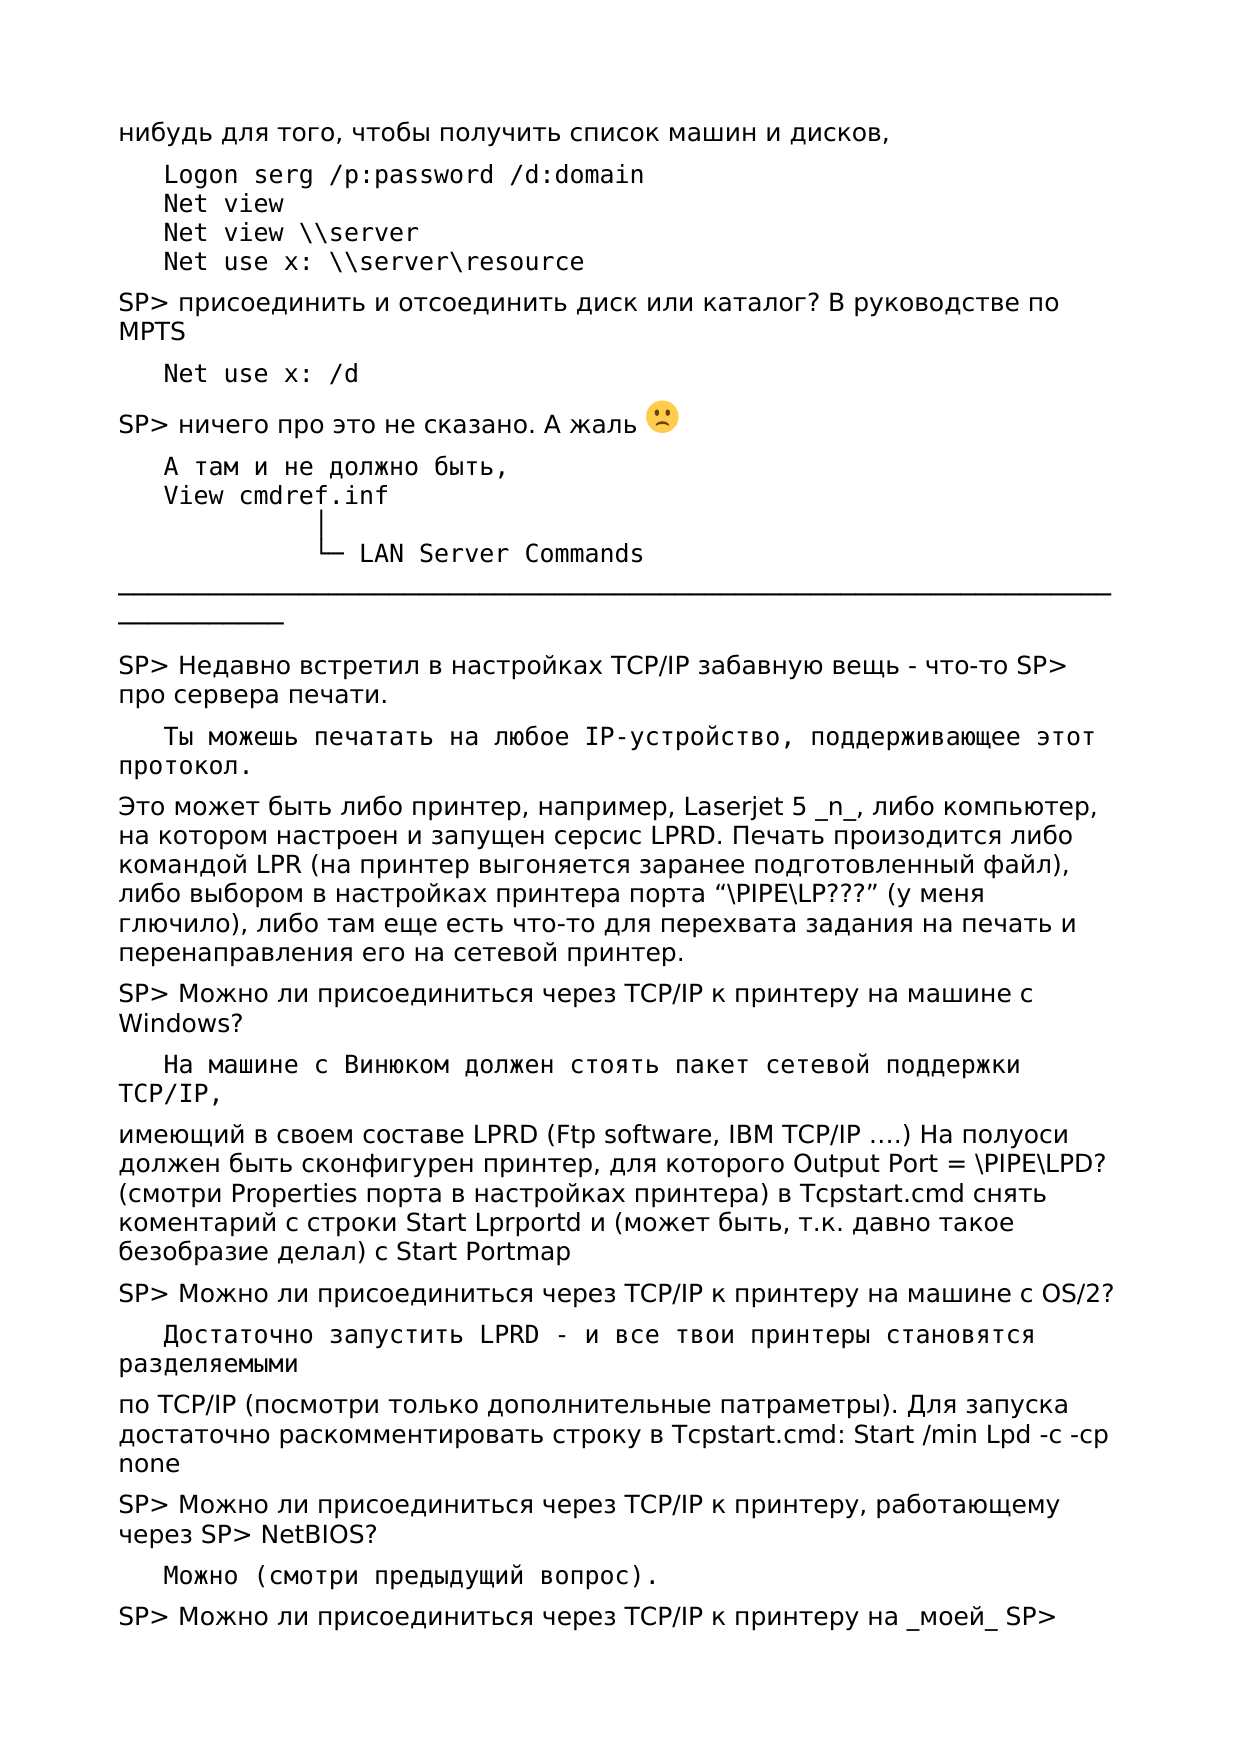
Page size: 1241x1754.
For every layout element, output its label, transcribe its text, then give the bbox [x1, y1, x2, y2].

text SP> ничего про это не сказано. А жаль [118, 400, 1122, 439]
text Достаточно запустить LPRD - и все твои принтеры становятся разделяемыми [118, 1321, 1122, 1379]
text SP> Можно ли присоединиться через TCP/IP к принтеру, работающему через SP> NetBIOS? [118, 1491, 1122, 1549]
text Ты можешь печатать на любое IP-устройство, поддерживающее этот протокол. [118, 722, 1122, 780]
text SP> присоединить и отсоединить диск или каталог? В руководстве по MPTS [118, 288, 1122, 347]
text ───────────────────────────────────────────────────────────────────────────── [118, 580, 1122, 639]
text SP> Можно ли присоединиться через TCP/IP к принтеру на машине с OS/2? [118, 1279, 1122, 1308]
text имеющий в своем составе LPRD (Ftp software, IBM TCP/IP ….) Hа полуоси должен быть сконфигурен принтер, для которого Output Port = \PIPE\LPD? (смотри Properties порта в настройках принтера) в Tcpstart.cmd снять коментарий с строки Start Lprportd и (может быть, т.к. давно такое безобразие делал) с Start Portmap [118, 1121, 1122, 1266]
text SP> Можно ли присоединиться через TCP/IP к принтеру на _моей_ SP> [118, 1602, 1122, 1632]
text нибудь для того, чтобы получить список машин и дисков, [118, 118, 1122, 147]
text SP> Можно ли присоединиться через TCP/IP к принтеру на машине с Windows? [118, 979, 1122, 1038]
text SP> Hедавно встретил в настройках TCP/IP забавную вещь - что-то SP> про сервера печати. [118, 651, 1122, 709]
text Можно (смотри предыдущий вопрос). [118, 1561, 1122, 1591]
text Hа машине с Винюком должен стоять пакет сетевой поддержки TCP/IP, [118, 1050, 1122, 1109]
text Это может быть либо принтер, например, Laserjet 5 _n_, либо компьютер, на котором настроен и запущен серсис LPRD. Печать произодится либо командой LPR (на принтер выгоняется заранее подготовленный файл), либо выбором в настройках принтера порта “\PIPE\LP???” (у меня глючило), либо там еще есть что-то для перехвата задания на печать и перенаправления его на сетевой принтер. [118, 792, 1122, 967]
text Logon serg /p:password /d:domain Net view Net view \\server Net use x: \\server\resource [118, 160, 1122, 276]
text Net use x: /d [118, 359, 1122, 388]
text А там и не должно быть, View cmdref.inf │ └─ LAN Server Commands [118, 452, 1122, 568]
text по TCP/IP (посмотри только дополнительные патраметры). Для запуска достаточно раскомментировать строку в Tcpstart.cmd: Start /min Lpd -c -cp none [118, 1391, 1122, 1478]
